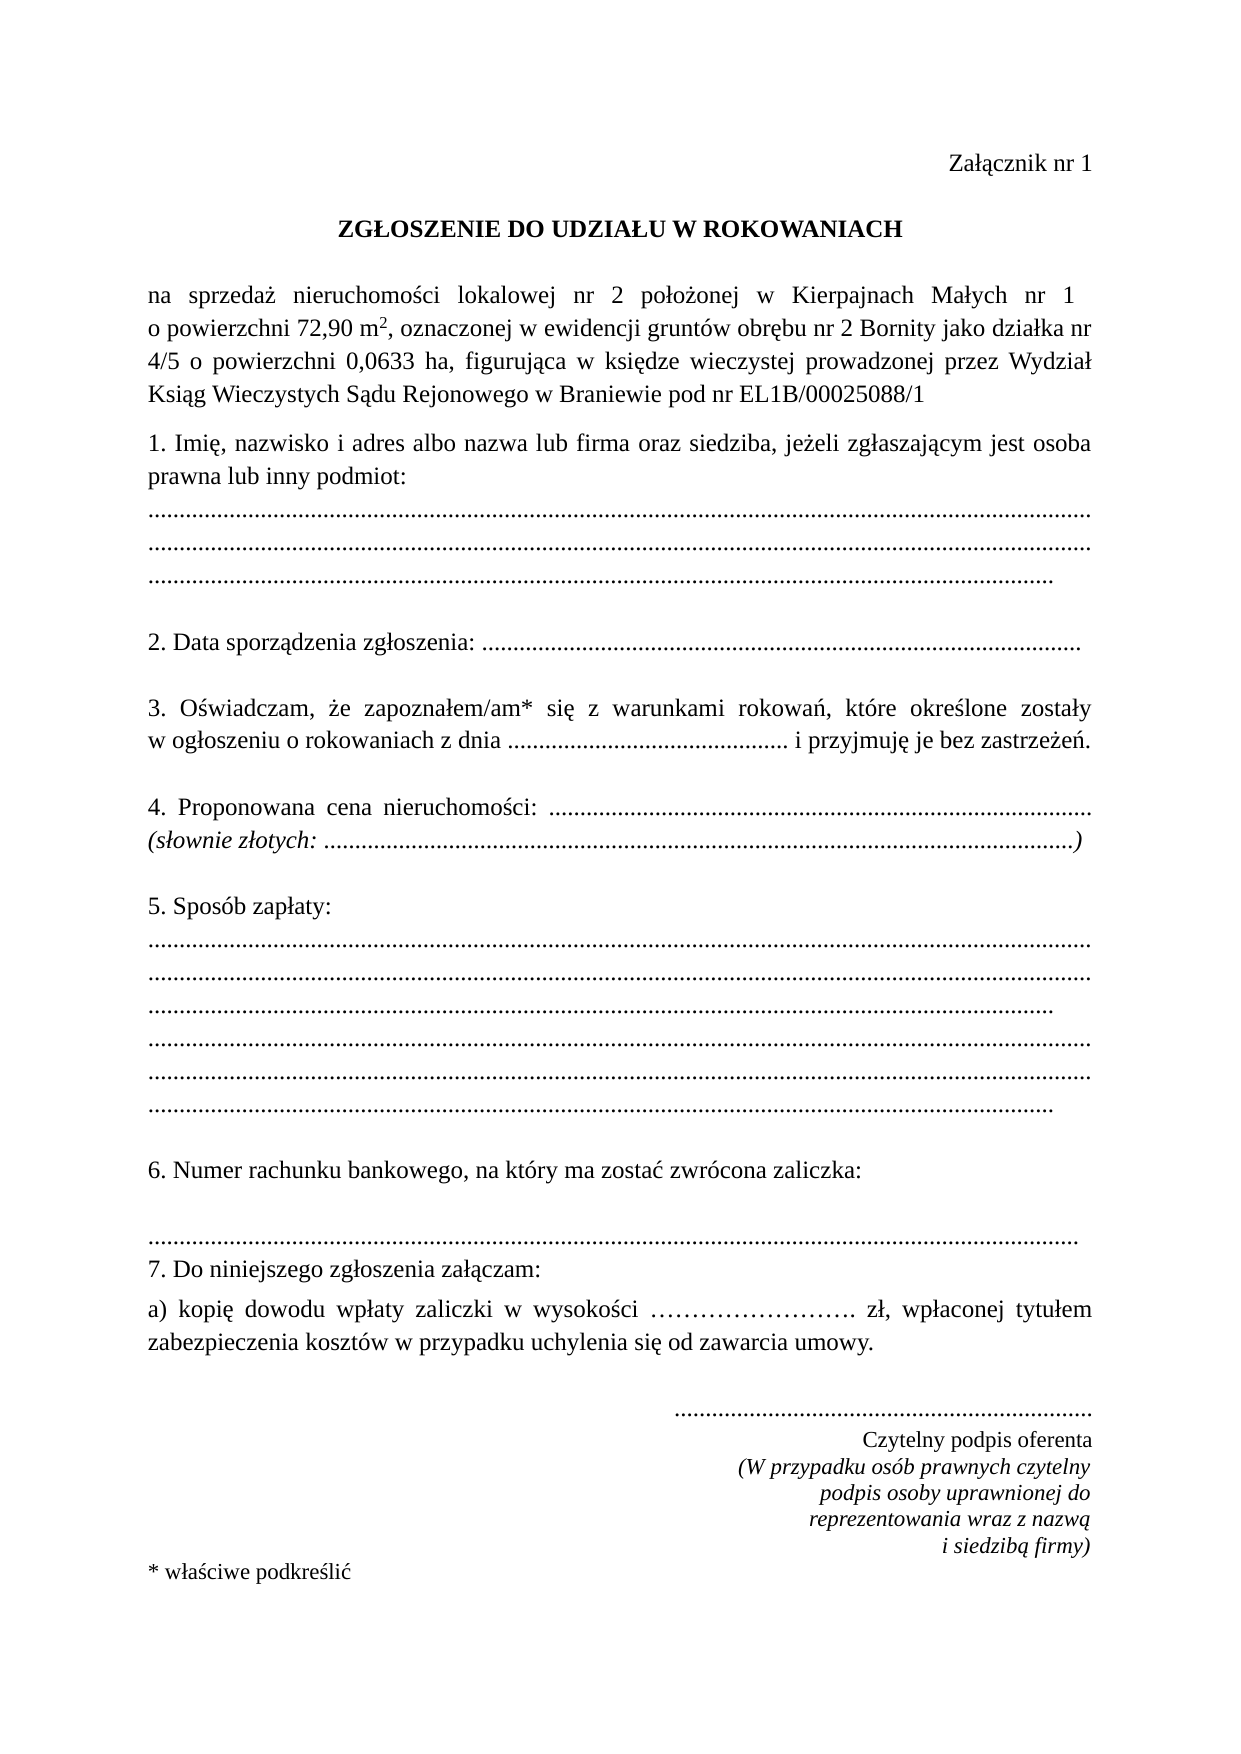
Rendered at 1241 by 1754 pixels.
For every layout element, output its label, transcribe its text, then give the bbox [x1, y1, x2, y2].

text a) kopię dowodu wpłaty zaliczki w wysokości ……………………. zł, wpłaconej tytułem zabezpieczenia kosztów w przypadku uchylenia się od zawarcia umowy. [148, 1294, 1093, 1356]
text ............................................................................................................................................................................................................................................................................................................................................................................................................................................................... [148, 924, 1093, 1018]
text ..................................................................................................................................................... [148, 1221, 1093, 1250]
text Czytelny podpis oferenta [148, 1426, 1093, 1453]
text ................................................................... [148, 1393, 1093, 1422]
text 6. Numer rachunku bankowego, na który ma zostać zwrócona zaliczka: [148, 1155, 1093, 1184]
text na sprzedaż nieruchomości lokalowej nr 2 położonej w Kierpajnach Małych nr 1 o powierzchni 72,90 m2, oznaczonej w ewidencji gruntów obrębu nr 2 Bornity jako działka nr 4/5 o powierzchni 0,0633 ha, figurująca w księdze wieczystej prowadzonej przez Wydział Ksiąg Wieczystych Sądu Rejonowego w Braniewie pod nr EL1B/00025088/1 [148, 280, 1093, 407]
text 5. Sposób zapłaty: [148, 891, 1093, 919]
text podpis osoby uprawnionej do [148, 1479, 1093, 1506]
text * właściwe podkreślić [148, 1558, 1093, 1584]
text 2. Data sporządzenia zgłoszenia: ................................................................................................ [148, 627, 1093, 655]
text Załącznik nr 1 [148, 148, 1093, 176]
text 7. Do niniejszego zgłoszenia załączam: [148, 1254, 1093, 1283]
text ZGŁOSZENIE DO UDZIAŁU W ROKOWANIACH [148, 214, 1093, 242]
text ............................................................................................................................................................................................................................................................................................................................................................................................................................................................... [148, 1023, 1093, 1118]
text 1. Imię, nazwisko i adres albo nazwa lub firma oraz siedziba, jeżeli zgłaszającym jest osoba prawna lub inny podmiot: [148, 428, 1093, 490]
text ............................................................................................................................................................................................................................................................................................................................................................................................................................................................... [148, 494, 1093, 589]
text (W przypadku osób prawnych czytelny [148, 1453, 1093, 1479]
text 4. Proponowana cena nieruchomości: ....................................................................................... (słownie złotych: ........................................................................................................................) [148, 792, 1093, 853]
text reprezentowania wraz z nazwą [148, 1506, 1093, 1532]
text i siedzibą firmy) [148, 1532, 1093, 1558]
text 3. Oświadczam, że zapoznałem/am* się z warunkami rokowań, które określone zostały w ogłoszeniu o rokowaniach z dnia ............................................. i przyjmuję je bez zastrzeżeń. [148, 693, 1093, 754]
